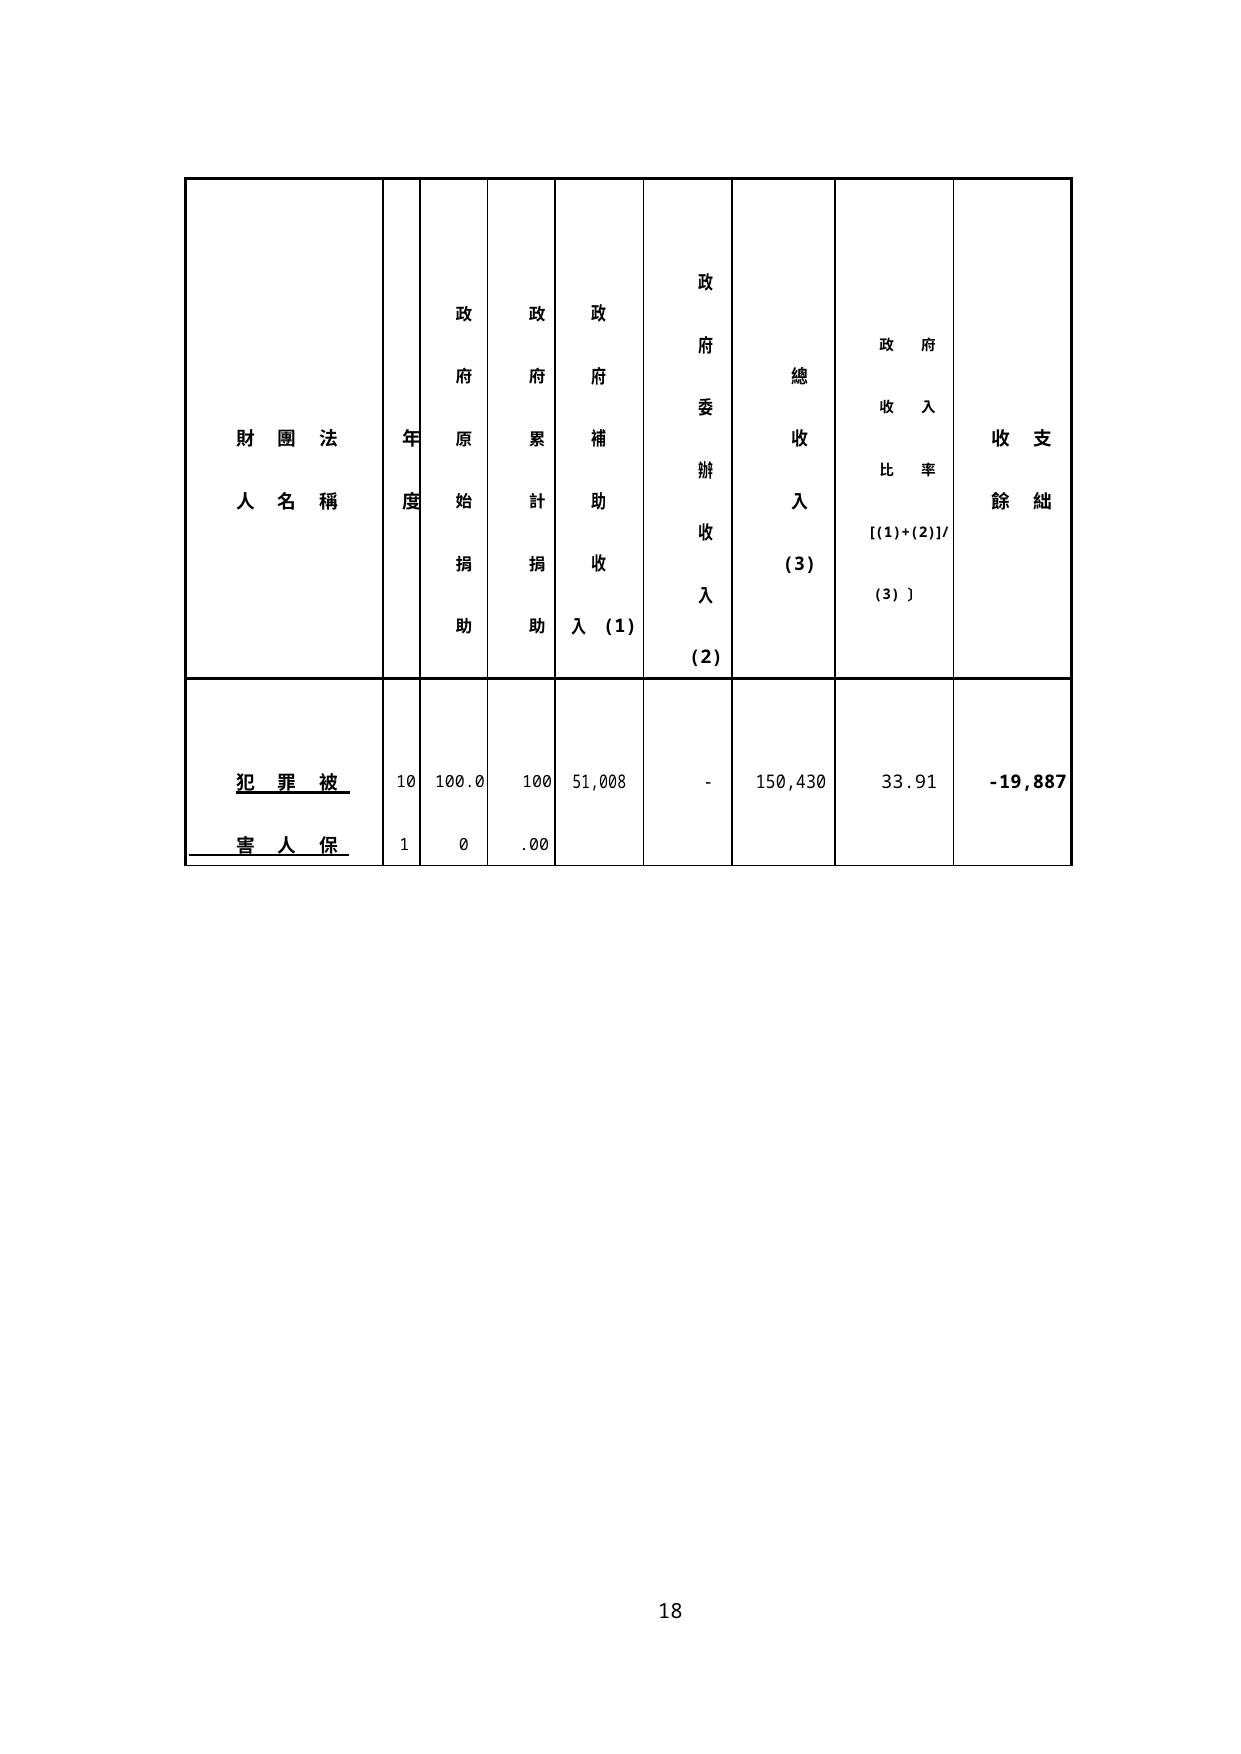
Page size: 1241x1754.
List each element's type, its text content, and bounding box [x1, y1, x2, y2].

table_cell 100.00 [488, 680, 554, 865]
table_header 財團法人名稱 [187, 180, 382, 677]
table_header 總收入 (3) [733, 180, 834, 677]
table_header 政府原始捐助 [421, 180, 487, 677]
table_header 政府累計捐助 [488, 180, 554, 677]
table_header 政府補助收入(1) [556, 180, 643, 677]
table_cell 犯罪被害人保 [187, 680, 382, 865]
table_header 政府委辦收入(2) [644, 180, 731, 677]
table_header 年度 [384, 180, 419, 677]
table_cell 100.00 [421, 680, 487, 865]
table_cell 101 [384, 680, 419, 865]
table_header 收支餘絀 [954, 180, 1070, 677]
table_header 政府收入比率[(1)+(2)]/(3)〕 [836, 180, 953, 677]
table_cell - [644, 680, 731, 865]
table_cell 51,008 [556, 680, 643, 865]
table_cell -19,887 [954, 680, 1070, 865]
table_cell 33.91 [836, 680, 953, 865]
table_cell 150,430 [733, 680, 834, 865]
